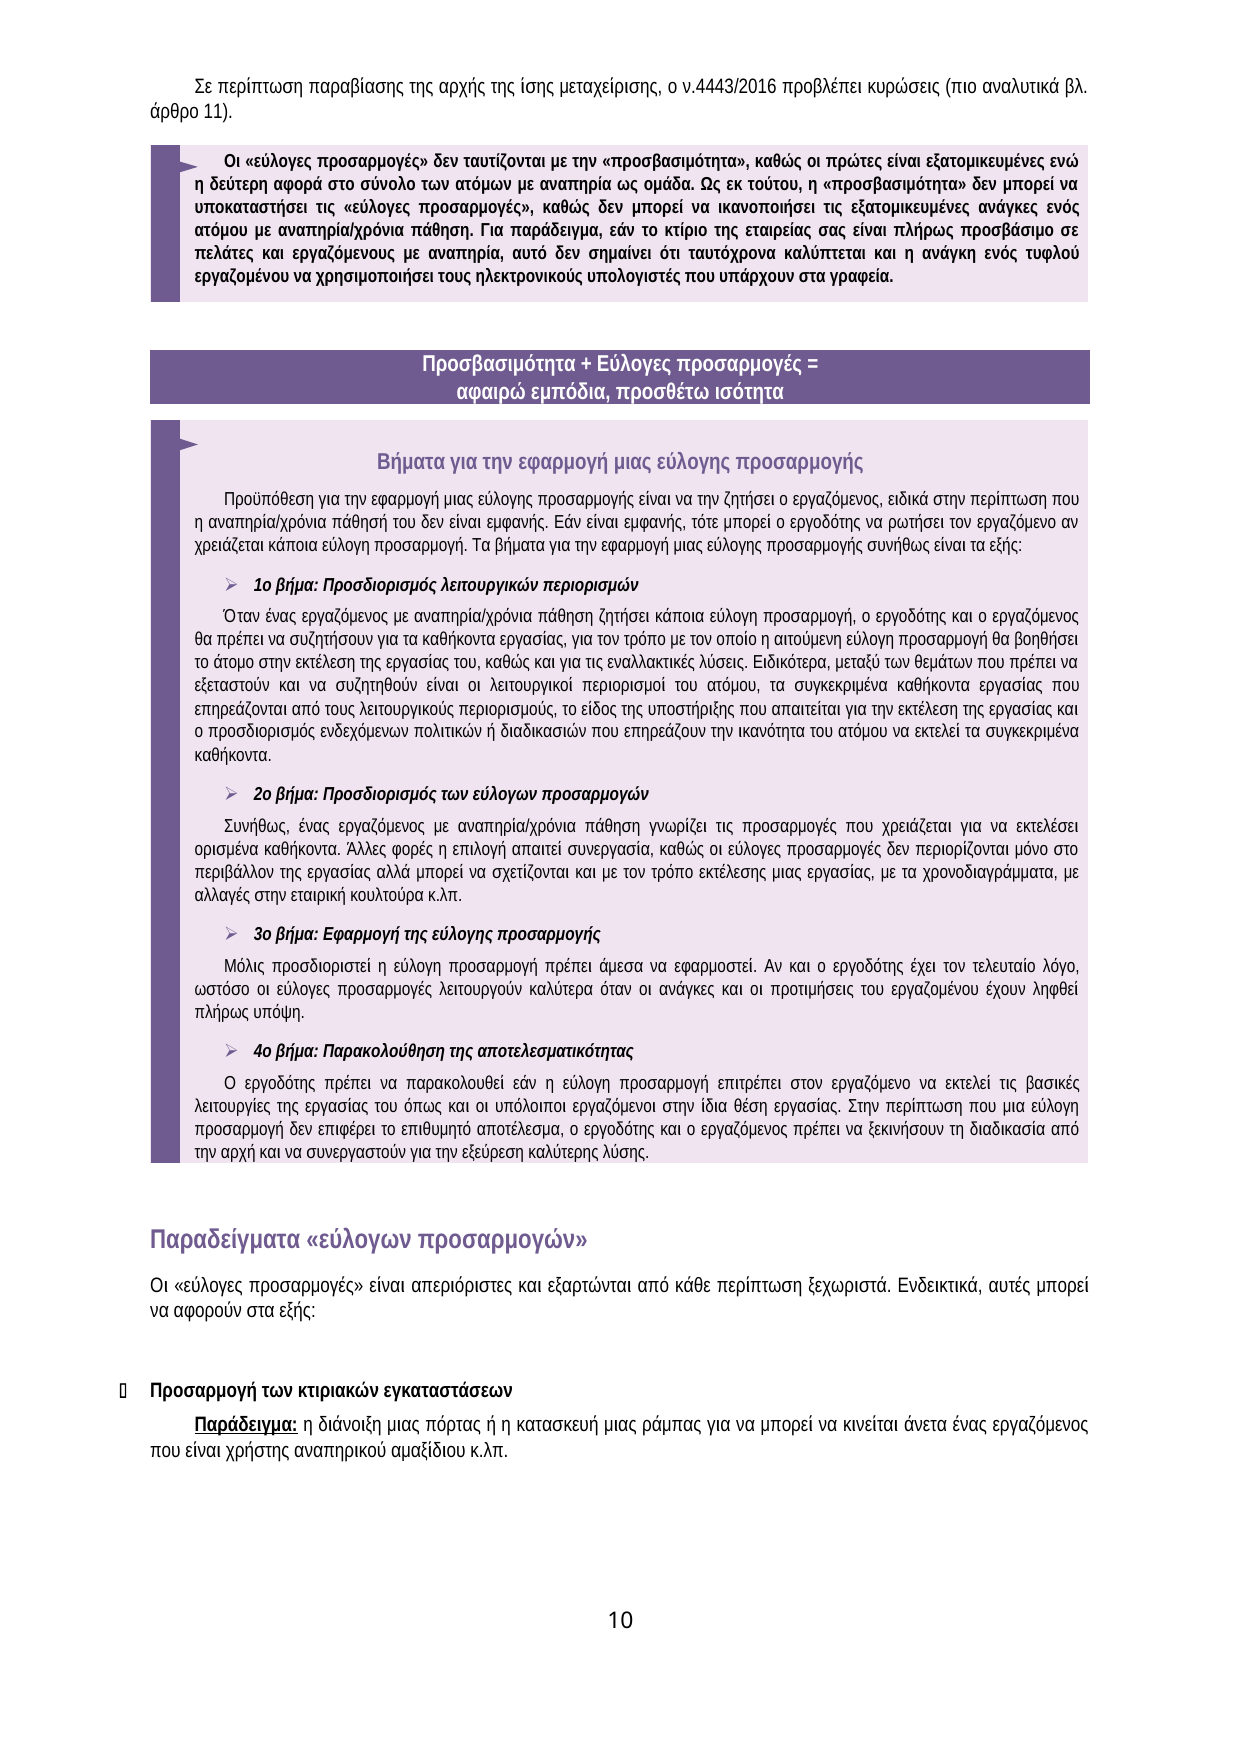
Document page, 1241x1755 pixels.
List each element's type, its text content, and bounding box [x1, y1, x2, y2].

text Σε περίπτωση παραβίασης της αρχής της ίσης μεταχείρισης, ο ν.4443/2016 προβλέπει κυρώσεις (πιο αναλυτικά βλ. άρθρο 11). [150, 74, 1090, 123]
text Προσβασιμότητα + Εύλογες προσαρμογές = αφαιρώ εμπόδια, προσθέτω ισότητα [150, 350, 1090, 404]
subtitle Παραδείγματα «εύλογων προσαρμογών» [150, 1223, 1090, 1254]
text Οι «εύλογες προσαρμογές» είναι απεριόριστες και εξαρτώνται από κάθε περίπτωση ξεχωριστά. Ενδεικτικά, αυτές μπορεί να αφορούν στα εξής: [150, 1272, 1090, 1322]
text Παράδειγμα: η διάνοιξη μιας πόρτας ή η κατασκευή μιας ράμπας για να μπορεί να κινείται άνετα ένας εργαζόμενος που είναι χρήστης αναπηρικού αμαξίδιου κ.λπ. [150, 1412, 1090, 1461]
list Προσαρμογή των κτιριακών εγκαταστάσεων [119, 1378, 1090, 1402]
